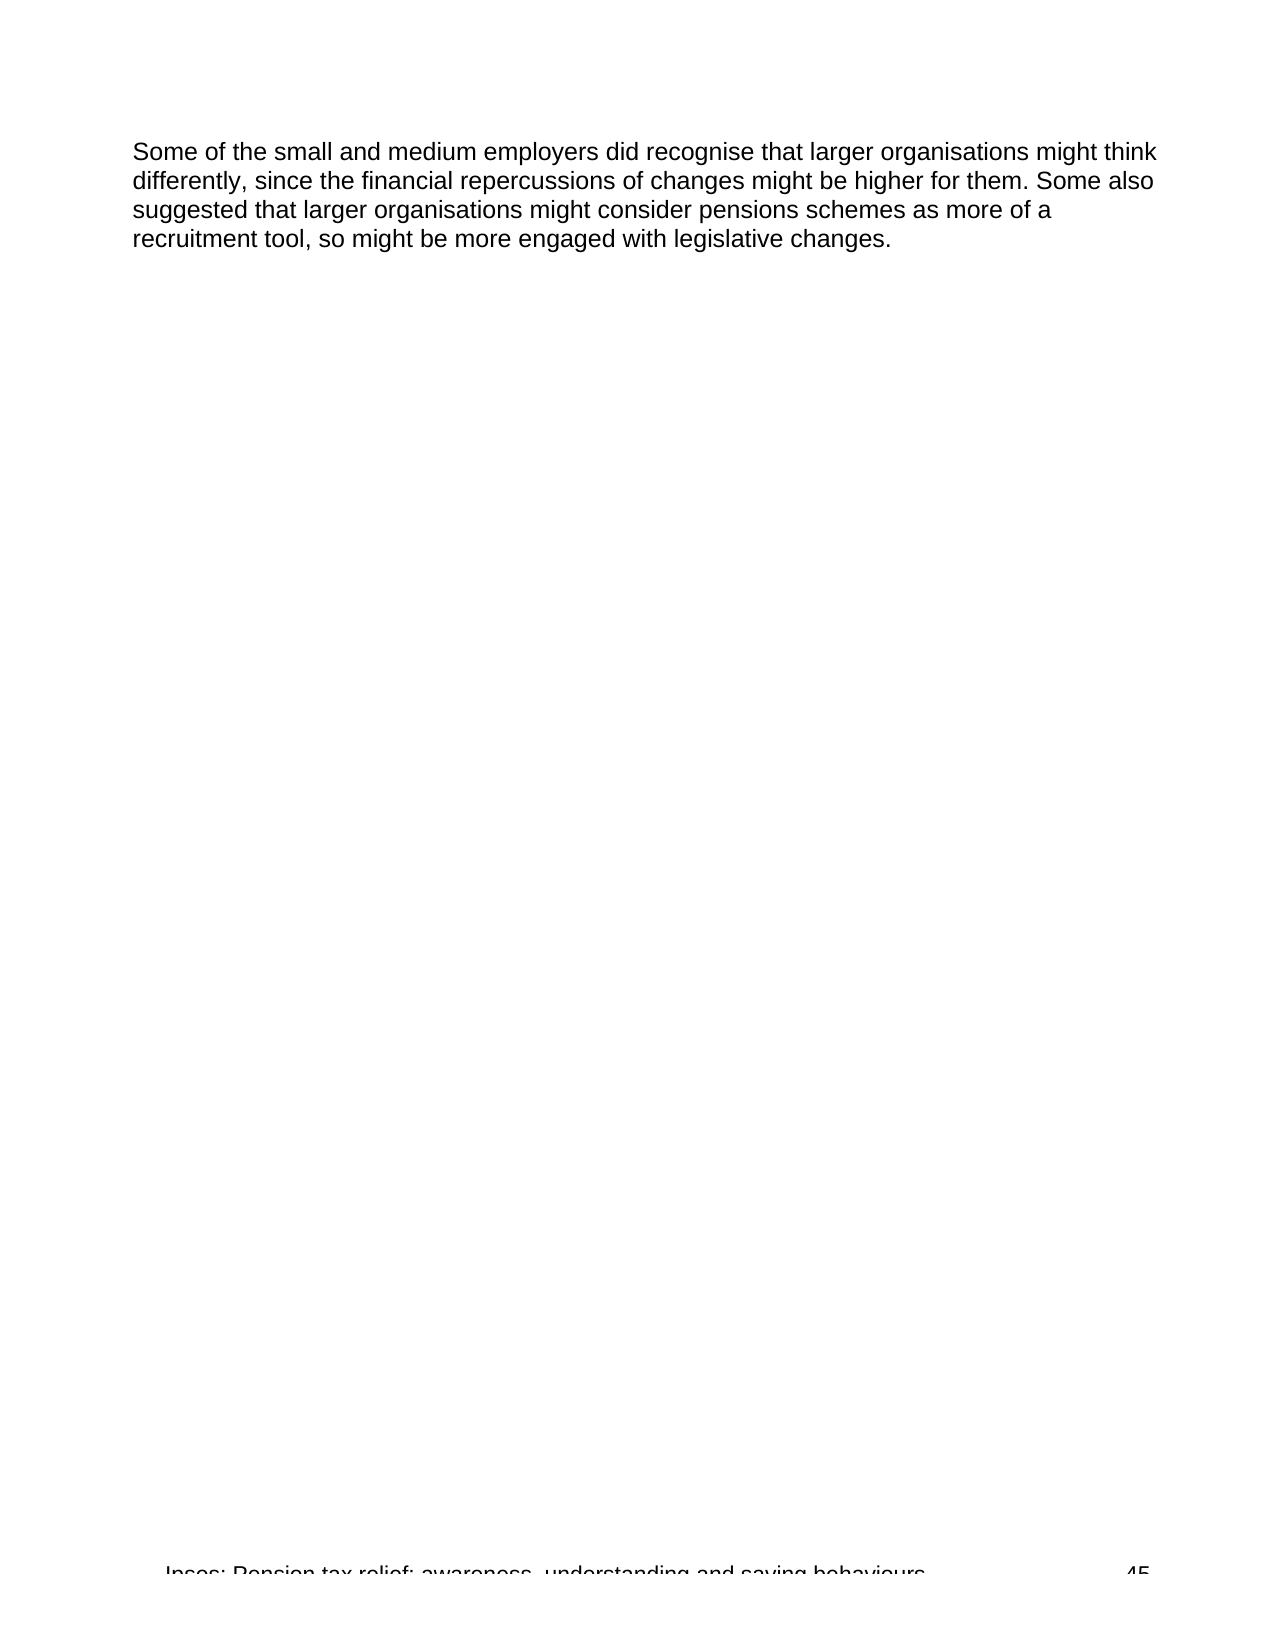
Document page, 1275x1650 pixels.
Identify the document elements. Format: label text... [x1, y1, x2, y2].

text Some of the small and medium employers did recognise that larger organisations might think differently, since the financial repercussions of changes might be higher for them. Some also suggested that larger organisations might consider pensions schemes as more of a recruitment tool, so might be more engaged with legislative changes. [132, 137, 1162, 252]
